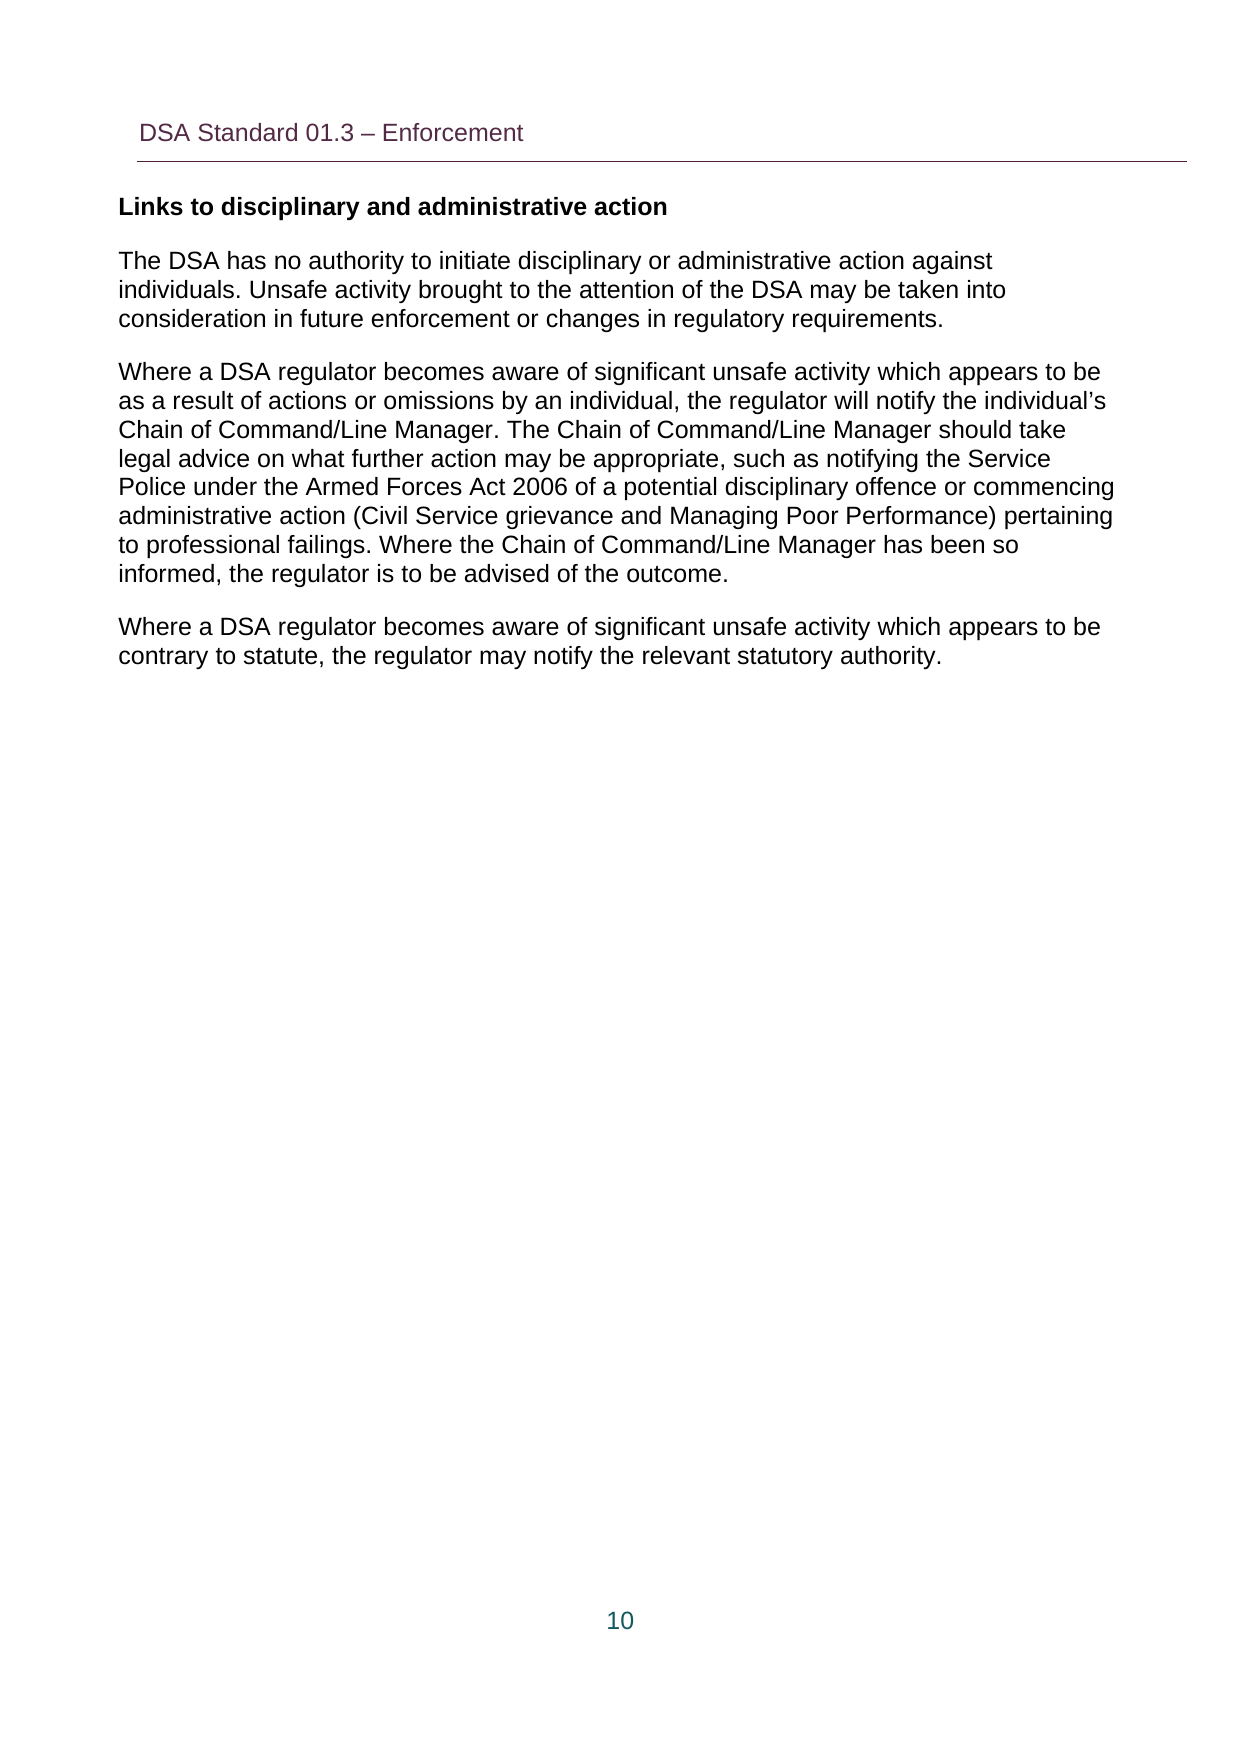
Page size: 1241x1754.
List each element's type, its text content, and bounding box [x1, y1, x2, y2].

text Links to disciplinary and administrative action [118, 192, 1122, 221]
list Where a DSA regulator becomes aware of significant unsafe activity which appears to be contrary to statute, the regulator may notify the relevant statutory authority. [118, 612, 1122, 670]
text The DSA has no authority to initiate disciplinary or administrative action against individuals. Unsafe activity brought to the attention of the DSA may be taken into consideration in future enforcement or changes in regulatory requirements. [118, 246, 1122, 332]
text Where a DSA regulator becomes aware of significant unsafe activity which appears to be as a result of actions or omissions by an individual, the regulator will notify the individual’s Chain of Command/Line Manager. The Chain of Command/Line Manager should take legal advice on what further action may be appropriate, such as notifying the Service Police under the Armed Forces Act 2006 of a potential disciplinary offence or commencing administrative action (Civil Service grievance and Managing Poor Performance) pertaining to professional failings. Where the Chain of Command/Line Manager has been so informed, the regulator is to be advised of the outcome. [118, 357, 1122, 587]
